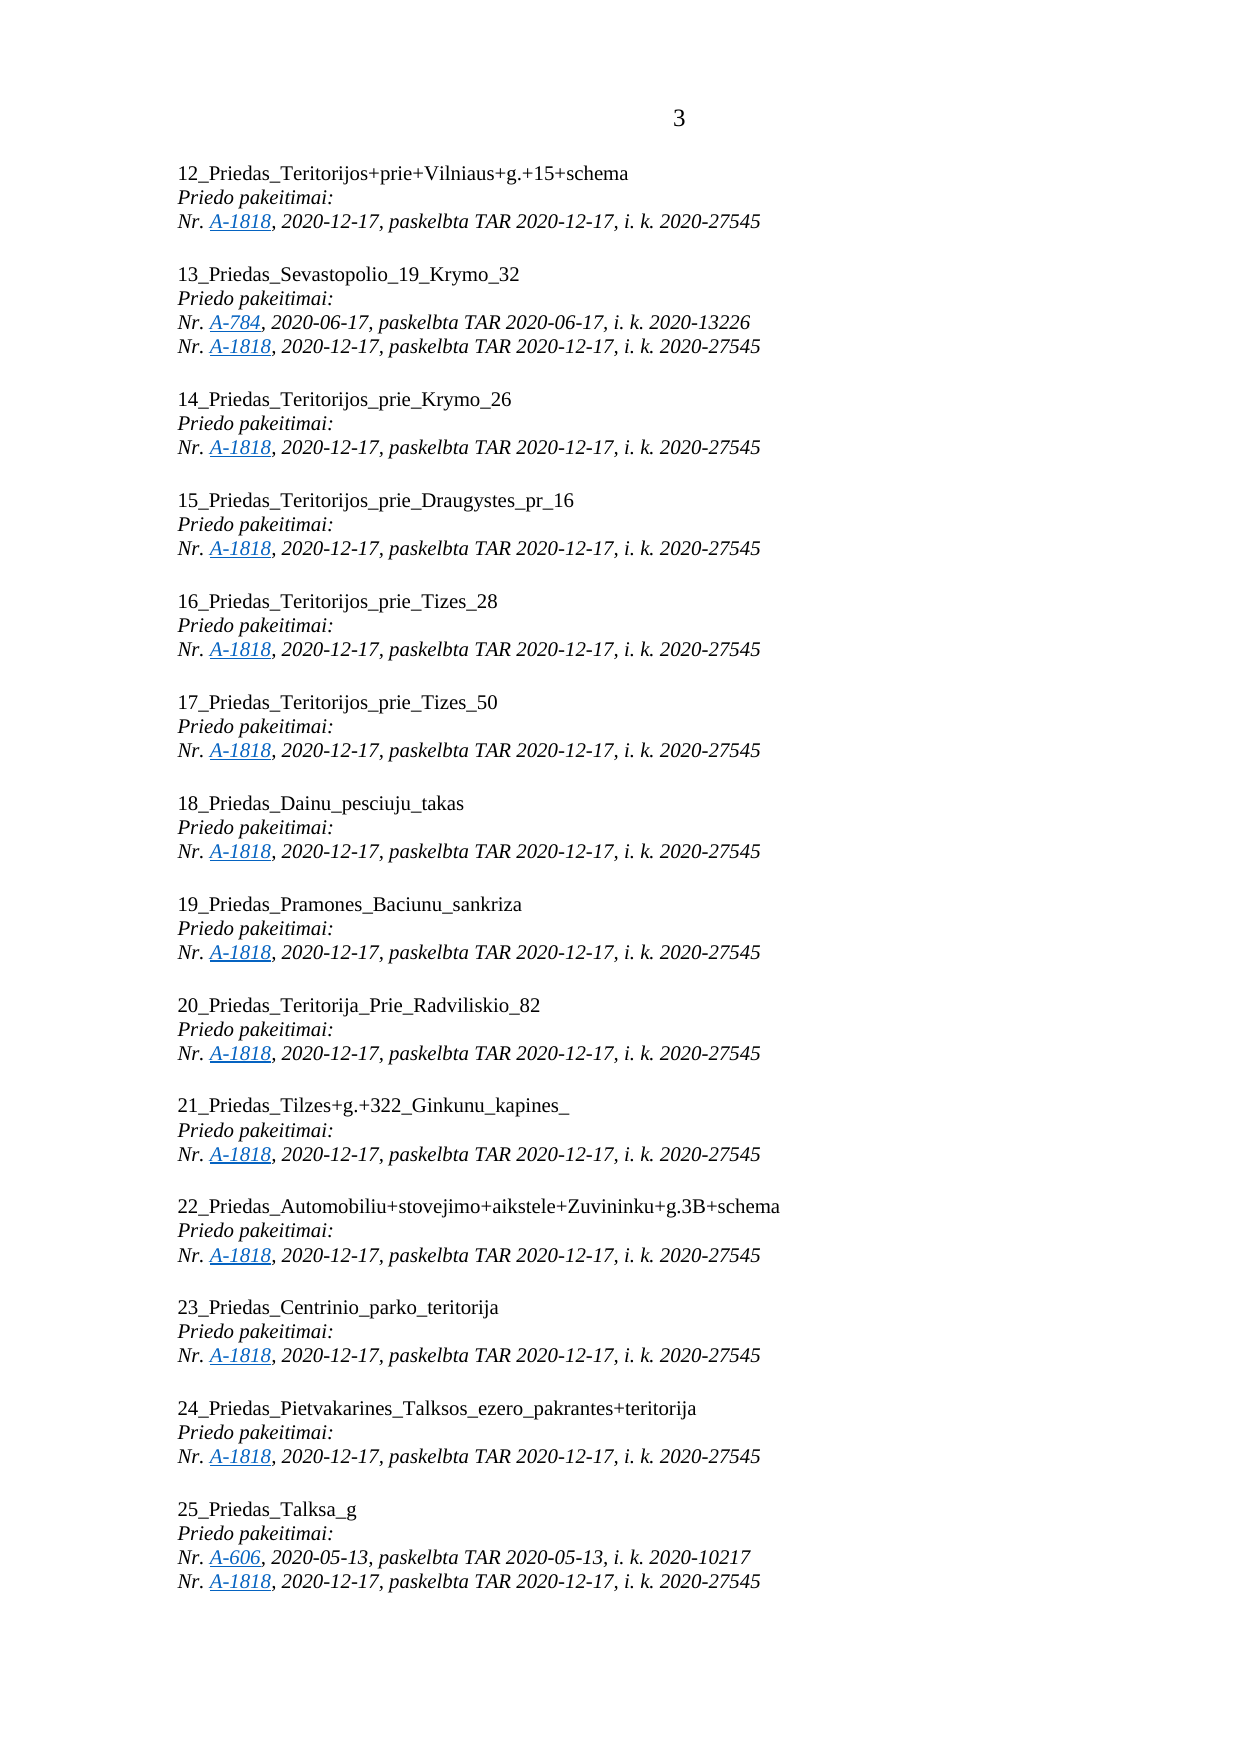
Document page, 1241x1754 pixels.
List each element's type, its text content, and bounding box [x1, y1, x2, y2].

text 17_Priedas_Teritorijos_prie_Tizes_50 [177, 690, 1181, 714]
text 23_Priedas_Centrinio_parko_teritorija [177, 1295, 1181, 1319]
text Priedo pakeitimai: [177, 185, 1181, 209]
text Priedo pakeitimai: [177, 1521, 1181, 1545]
text Nr. A-606, 2020-05-13, paskelbta TAR 2020-05-13, i. k. 2020-10217 [177, 1545, 1181, 1569]
text Nr. A-1818, 2020-12-17, paskelbta TAR 2020-12-17, i. k. 2020-27545 [177, 940, 1181, 964]
text Priedo pakeitimai: [177, 1218, 1181, 1242]
text Nr. A-1818, 2020-12-17, paskelbta TAR 2020-12-17, i. k. 2020-27545 [177, 637, 1181, 661]
text Priedo pakeitimai: [177, 286, 1181, 310]
text Nr. A-1818, 2020-12-17, paskelbta TAR 2020-12-17, i. k. 2020-27545 [177, 1569, 1181, 1593]
text Priedo pakeitimai: [177, 1319, 1181, 1343]
text Nr. A-1818, 2020-12-17, paskelbta TAR 2020-12-17, i. k. 2020-27545 [177, 435, 1181, 459]
text Nr. A-784, 2020-06-17, paskelbta TAR 2020-06-17, i. k. 2020-13226 [177, 310, 1181, 334]
text Priedo pakeitimai: [177, 613, 1181, 637]
text Priedo pakeitimai: [177, 815, 1181, 839]
text Nr. A-1818, 2020-12-17, paskelbta TAR 2020-12-17, i. k. 2020-27545 [177, 1444, 1181, 1468]
text 14_Priedas_Teritorijos_prie_Krymo_26 [177, 387, 1181, 411]
text Nr. A-1818, 2020-12-17, paskelbta TAR 2020-12-17, i. k. 2020-27545 [177, 334, 1181, 358]
text Priedo pakeitimai: [177, 1117, 1181, 1142]
text Priedo pakeitimai: [177, 512, 1181, 536]
text Nr. A-1818, 2020-12-17, paskelbta TAR 2020-12-17, i. k. 2020-27545 [177, 738, 1181, 762]
text 21_Priedas_Tilzes+g.+322_Ginkunu_kapines_ [177, 1093, 1181, 1117]
text 25_Priedas_Talksa_g [177, 1497, 1181, 1521]
text 15_Priedas_Teritorijos_prie_Draugystes_pr_16 [177, 488, 1181, 512]
text Priedo pakeitimai: [177, 916, 1181, 940]
text Nr. A-1818, 2020-12-17, paskelbta TAR 2020-12-17, i. k. 2020-27545 [177, 1242, 1181, 1267]
text Nr. A-1818, 2020-12-17, paskelbta TAR 2020-12-17, i. k. 2020-27545 [177, 839, 1181, 863]
text Priedo pakeitimai: [177, 1420, 1181, 1444]
text Priedo pakeitimai: [177, 714, 1181, 738]
text Nr. A-1818, 2020-12-17, paskelbta TAR 2020-12-17, i. k. 2020-27545 [177, 1343, 1181, 1367]
text Priedo pakeitimai: [177, 411, 1181, 435]
text Nr. A-1818, 2020-12-17, paskelbta TAR 2020-12-17, i. k. 2020-27545 [177, 1041, 1181, 1065]
text 18_Priedas_Dainu_pesciuju_takas [177, 791, 1181, 815]
text 16_Priedas_Teritorijos_prie_Tizes_28 [177, 589, 1181, 613]
text Priedo pakeitimai: [177, 1017, 1181, 1041]
text Nr. A-1818, 2020-12-17, paskelbta TAR 2020-12-17, i. k. 2020-27545 [177, 1142, 1181, 1166]
text 12_Priedas_Teritorijos+prie+Vilniaus+g.+15+schema [177, 161, 1181, 185]
text 22_Priedas_Automobiliu+stovejimo+aikstele+Zuvininku+g.3B+schema [177, 1194, 1181, 1218]
text 19_Priedas_Pramones_Baciunu_sankriza [177, 892, 1181, 916]
text 20_Priedas_Teritorija_Prie_Radviliskio_82 [177, 992, 1181, 1017]
text 13_Priedas_Sevastopolio_19_Krymo_32 [177, 262, 1181, 286]
text Nr. A-1818, 2020-12-17, paskelbta TAR 2020-12-17, i. k. 2020-27545 [177, 536, 1181, 560]
text Nr. A-1818, 2020-12-17, paskelbta TAR 2020-12-17, i. k. 2020-27545 [177, 209, 1181, 233]
text 24_Priedas_Pietvakarines_Talksos_ezero_pakrantes+teritorija [177, 1396, 1181, 1420]
